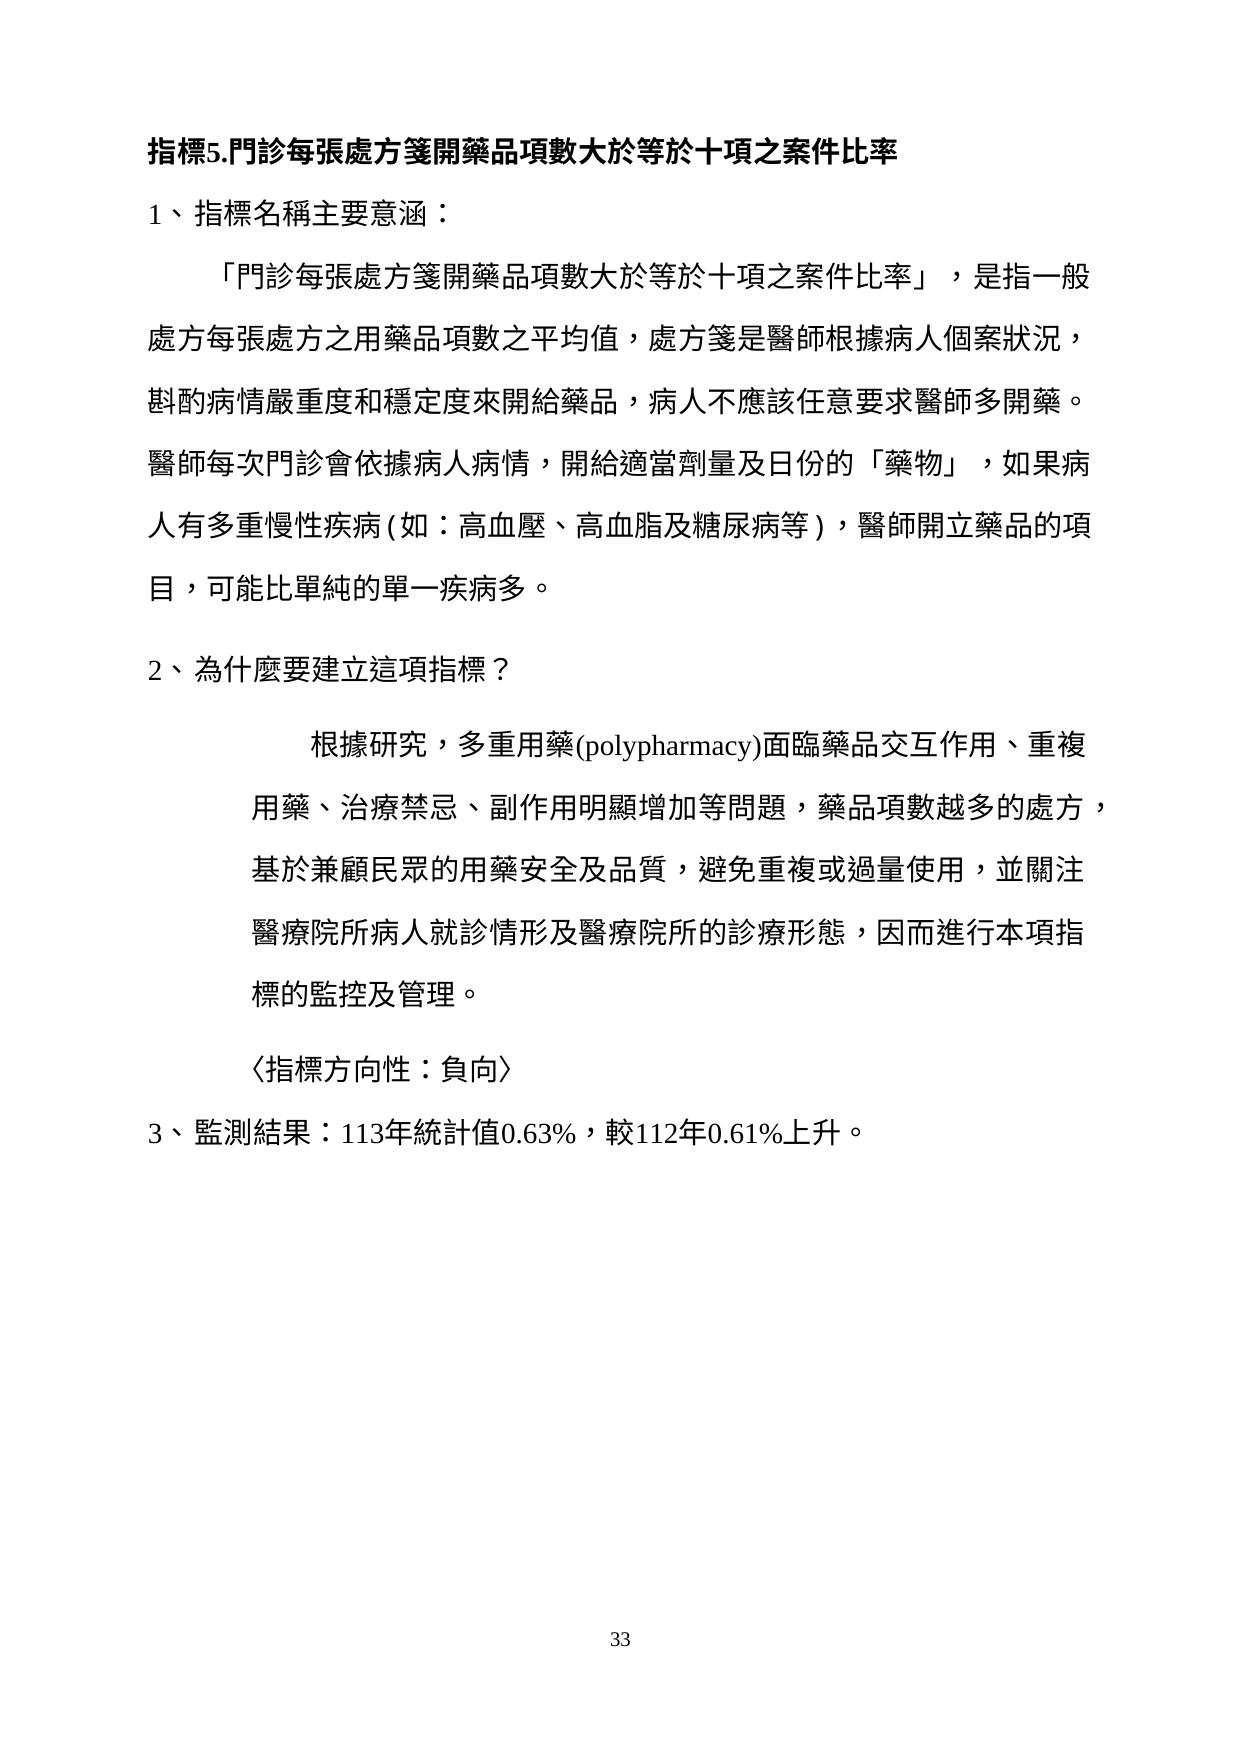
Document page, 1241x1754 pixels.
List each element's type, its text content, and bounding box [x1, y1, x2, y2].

list 監測結果：113年統計值0.63%，較112年0.61%上升。 [148, 1089, 1086, 1151]
text 根據研究，多重用藥(polypharmacy)面臨藥品交互作用、重複用藥、治療禁忌、副作用明顯增加等問題，藥品項數越多的處方，基於兼顧民眾的用藥安全及品質，避免重複或過量使用，並關注醫療院所病人就診情形及醫療院所的診療形態，因而進行本項指標的監控及管理。 [251, 701, 1086, 1014]
text 「門診每張處方箋開藥品項數大於等於十項之案件比率」，是指一般處方每張處方之用藥品項數之平均值，處方箋是醫師根據病人個案狀況，斟酌病情嚴重度和穩定度來開給藥品，病人不應該任意要求醫師多開藥。醫師每次門診會依據病人病情，開給適當劑量及日份的「藥物」，如果病人有多重慢性疾病(如：高血壓、高血脂及糖尿病等)，醫師開立藥品的項目，可能比單純的單一疾病多。 [148, 233, 1092, 608]
text 〈指標方向性：負向〉 [177, 1026, 1092, 1089]
list 為什麼要建立這項指標？ [148, 626, 1086, 689]
subtitle 指標5.門診每張處方箋開藥品項數大於等於十項之案件比率 [148, 108, 1086, 170]
list 指標名稱主要意涵： [148, 170, 1086, 233]
